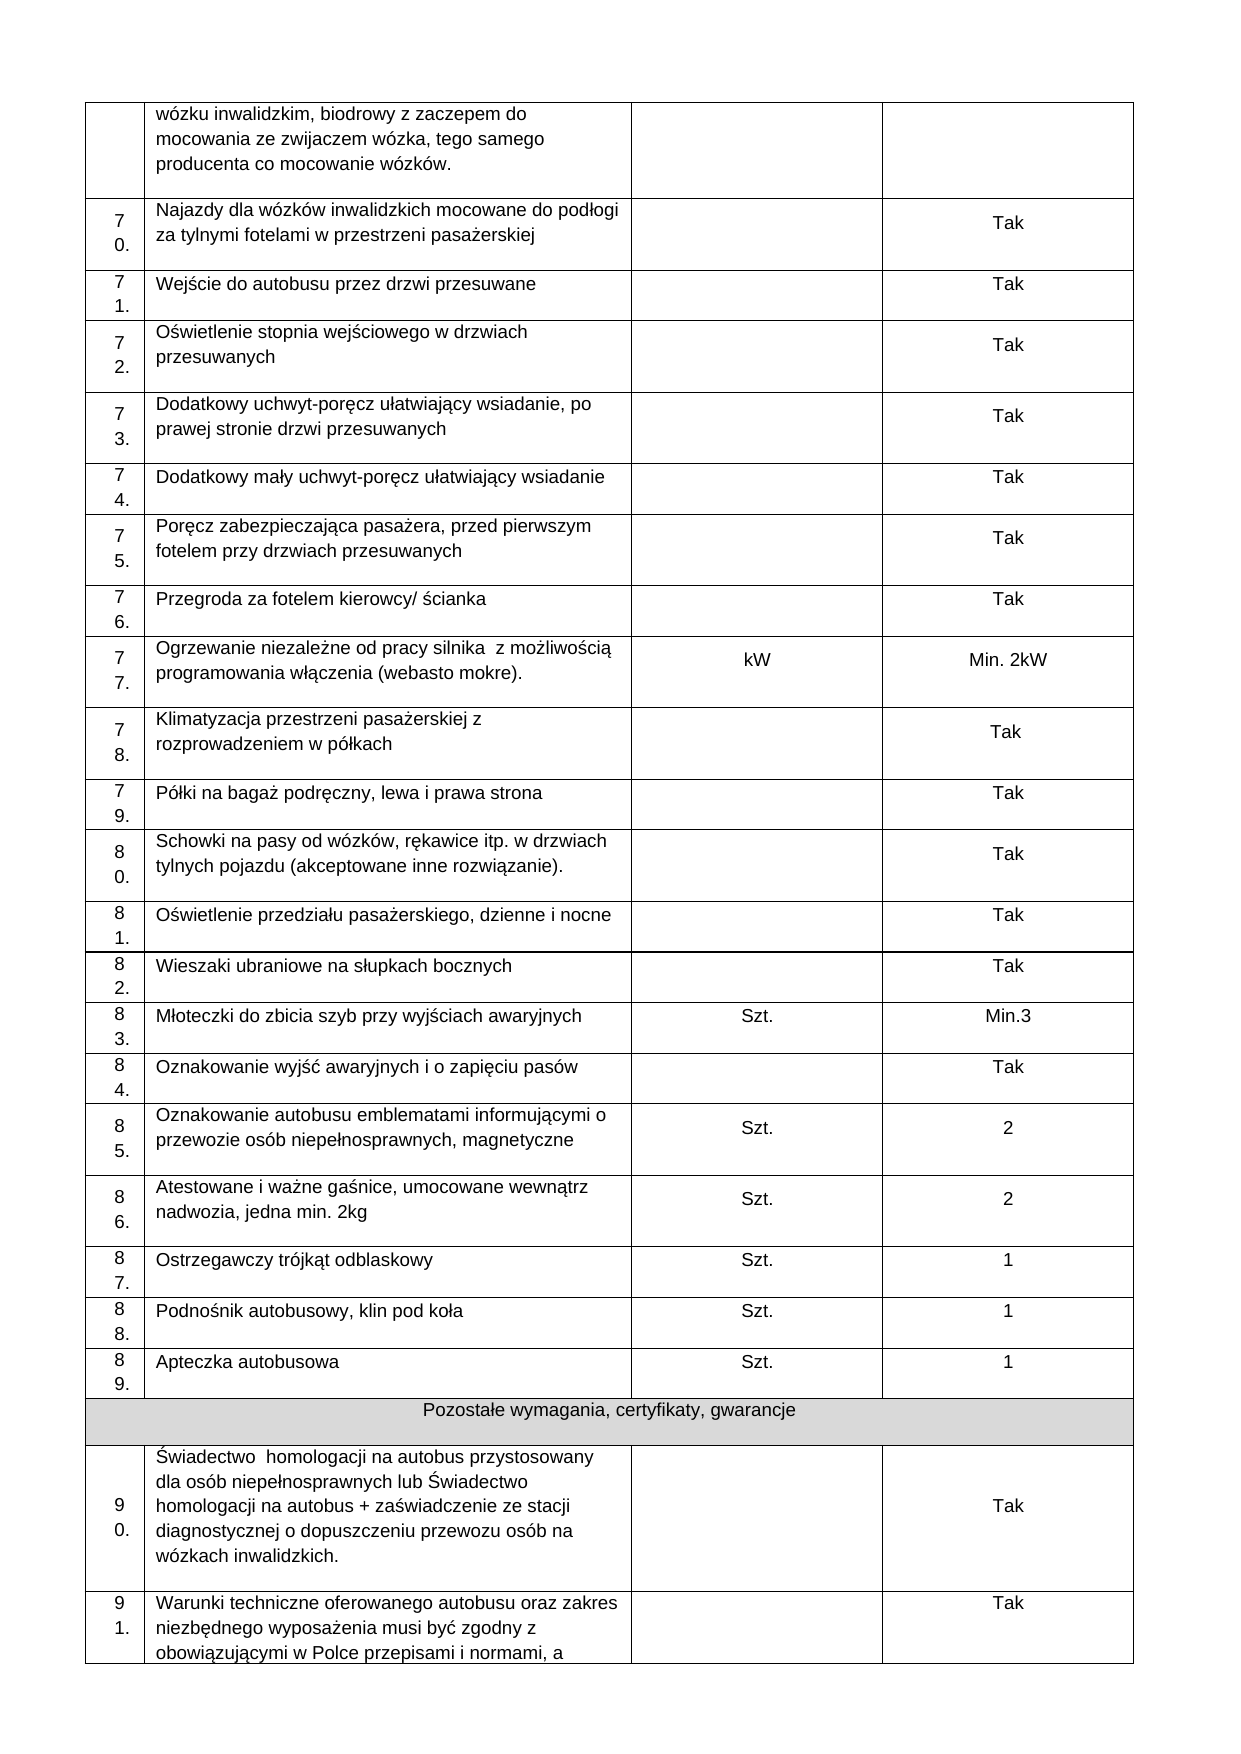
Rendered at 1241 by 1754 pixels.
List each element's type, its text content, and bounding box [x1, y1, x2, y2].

table_cell Przegroda za fotelem kierowcy/ ścianka [145, 586, 631, 636]
table_cell [86, 708, 144, 779]
table_cell [86, 637, 144, 707]
table_cell Klimatyzacja przestrzeni pasażerskiej z rozprowadzeniem w półkach [145, 708, 631, 779]
table_cell [86, 103, 144, 198]
table_cell [632, 953, 882, 1002]
table_cell Tak [883, 708, 1133, 779]
table_cell 2 [883, 1104, 1133, 1175]
table_cell [86, 780, 144, 829]
table_cell Szt. [632, 1104, 882, 1175]
table_cell Tak [883, 953, 1133, 1002]
table_cell Wejście do autobusu przez drzwi przesuwane [145, 271, 631, 320]
table_cell [86, 1054, 144, 1103]
table_cell Tak [883, 1054, 1133, 1103]
table_cell Tak [883, 464, 1133, 514]
table_cell Dodatkowy uchwyt-poręcz ułatwiający wsiadanie, po prawej stronie drzwi przesuwanych [145, 393, 631, 463]
table_cell 1 [883, 1349, 1133, 1398]
table_cell Apteczka autobusowa [145, 1349, 631, 1398]
table_cell Podnośnik autobusowy, klin pod koła [145, 1298, 631, 1347]
table_cell Dodatkowy mały uchwyt-poręcz ułatwiający wsiadanie [145, 464, 631, 514]
table_cell Poręcz zabezpieczająca pasażera, przed pierwszym fotelem przy drzwiach przesuwanych [145, 515, 631, 585]
table_cell [632, 515, 882, 585]
table_cell [632, 708, 882, 779]
table_cell Tak [883, 1592, 1133, 1663]
table_cell Warunki techniczne oferowanego autobusu oraz zakres niezbędnego wyposażenia musi być zgodny z obowiązującymi w Polce przepisami i normami, a [145, 1592, 631, 1663]
table_cell [86, 1349, 144, 1398]
table_cell Pozostałe wymagania, certyfikaty, gwarancje [86, 1399, 1133, 1445]
table_cell Szt. [632, 1176, 882, 1246]
table_cell [632, 1054, 882, 1103]
table_cell [86, 393, 144, 463]
table_cell [86, 1298, 144, 1347]
table_cell [632, 780, 882, 829]
table_cell Półki na bagaż podręczny, lewa i prawa strona [145, 780, 631, 829]
table_cell kW [632, 637, 882, 707]
table_cell Szt. [632, 1298, 882, 1347]
table_cell Ogrzewanie niezależne od pracy silnika z możliwością programowania włączenia (webasto mokre). [145, 637, 631, 707]
table_cell [632, 586, 882, 636]
table_cell [86, 464, 144, 514]
table_cell [86, 902, 144, 951]
table_cell [632, 1592, 882, 1663]
table_cell [632, 830, 882, 901]
table_cell 1 [883, 1247, 1133, 1297]
table_cell Tak [883, 780, 1133, 829]
table_cell Atestowane i ważne gaśnice, umocowane wewnątrz nadwozia, jedna min. 2kg [145, 1176, 631, 1246]
table_cell Tak [883, 830, 1133, 901]
table_cell Szt. [632, 1003, 882, 1053]
table_cell Młoteczki do zbicia szyb przy wyjściach awaryjnych [145, 1003, 631, 1053]
table_cell Oświetlenie przedziału pasażerskiego, dzienne i nocne [145, 902, 631, 951]
table_cell [632, 393, 882, 463]
table_cell [86, 199, 144, 269]
table_cell [86, 321, 144, 392]
table_cell [632, 103, 882, 198]
table_cell Tak [883, 393, 1133, 463]
table_cell [632, 464, 882, 514]
table_cell 2 [883, 1176, 1133, 1246]
table_cell Tak [883, 1446, 1133, 1591]
table_cell [632, 199, 882, 269]
table_cell [632, 902, 882, 951]
table_cell Najazdy dla wózków inwalidzkich mocowane do podłogi za tylnymi fotelami w przestrzeni pasażerskiej [145, 199, 631, 269]
table_cell Tak [883, 515, 1133, 585]
table_cell [86, 1446, 144, 1591]
table_cell Schowki na pasy od wózków, rękawice itp. w drzwiach tylnych pojazdu (akceptowane inne rozwiązanie). [145, 830, 631, 901]
table_cell 1 [883, 1298, 1133, 1347]
table_cell Tak [883, 902, 1133, 951]
table_cell [86, 1247, 144, 1297]
table_cell [86, 1003, 144, 1053]
table_cell [632, 1446, 882, 1591]
table_cell Szt. [632, 1247, 882, 1297]
table_cell [632, 271, 882, 320]
table_cell [86, 586, 144, 636]
table_cell Min.3 [883, 1003, 1133, 1053]
table_cell [883, 103, 1133, 198]
table_cell Oświetlenie stopnia wejściowego w drzwiach przesuwanych [145, 321, 631, 392]
table_cell wózku inwalidzkim, biodrowy z zaczepem do mocowania ze zwijaczem wózka, tego samego producenta co mocowanie wózków. [145, 103, 631, 198]
table_cell [86, 830, 144, 901]
table_cell Tak [883, 271, 1133, 320]
table_cell Ostrzegawczy trójkąt odblaskowy [145, 1247, 631, 1297]
table_cell [86, 271, 144, 320]
table_cell Wieszaki ubraniowe na słupkach bocznych [145, 953, 631, 1002]
table_cell [86, 1104, 144, 1175]
table_cell Szt. [632, 1349, 882, 1398]
table_cell [86, 515, 144, 585]
table_cell Tak [883, 321, 1133, 392]
table_cell Tak [883, 199, 1133, 269]
table_cell Min. 2kW [883, 637, 1133, 707]
table_cell Świadectwo homologacji na autobus przystosowany dla osób niepełnosprawnych lub Świadectwo homologacji na autobus + zaświadczenie ze stacji diagnostycznej o dopuszczeniu przewozu osób na wózkach inwalidzkich. [145, 1446, 631, 1591]
table_cell [86, 1592, 144, 1663]
table_cell [86, 1176, 144, 1246]
table_cell Oznakowanie autobusu emblematami informującymi o przewozie osób niepełnosprawnych, magnetyczne [145, 1104, 631, 1175]
table_cell [86, 953, 144, 1002]
table_cell [632, 321, 882, 392]
table_cell Tak [883, 586, 1133, 636]
table_cell Oznakowanie wyjść awaryjnych i o zapięciu pasów [145, 1054, 631, 1103]
